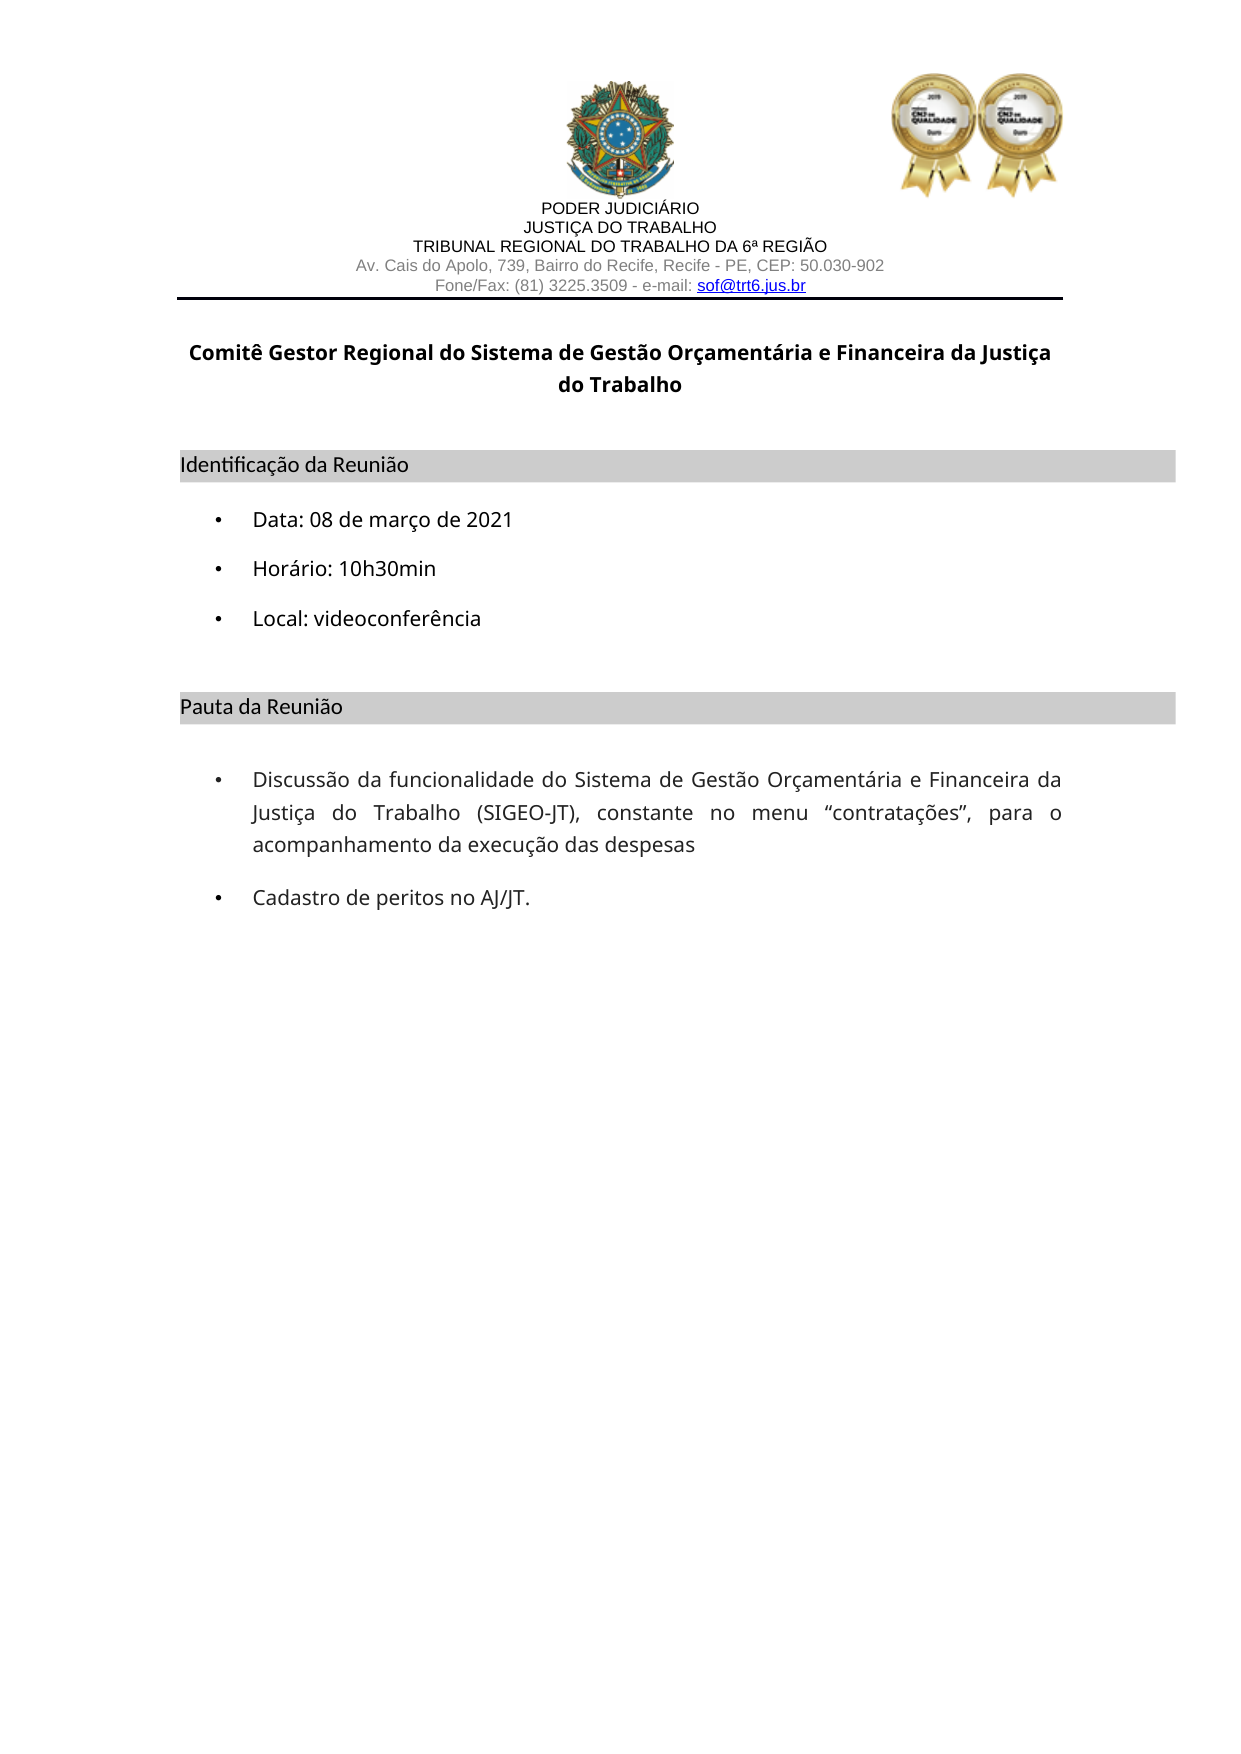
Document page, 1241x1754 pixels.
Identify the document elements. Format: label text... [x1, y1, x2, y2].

list Horário: 10h30min [215, 554, 1063, 583]
list Cadastro de peritos no AJ/JT. [215, 883, 1063, 912]
list Discussão da funcionalidade do Sistema de Gestão Orçamentária e Financeira da Justiça do Trabalho (SIGEO-JT), constante no menu “contratações”, para o acompanhamento da execução das despesas [215, 765, 1063, 859]
list Data: 08 de março de 2021 [215, 505, 1063, 533]
text Comitê Gestor Regional do Sistema de Gestão Orçamentária e Financeira da Justiça do Trabalho [177, 338, 1063, 399]
picture [891, 73, 1064, 199]
list Local: videoconferência [215, 604, 1063, 632]
picture [566, 81, 674, 199]
